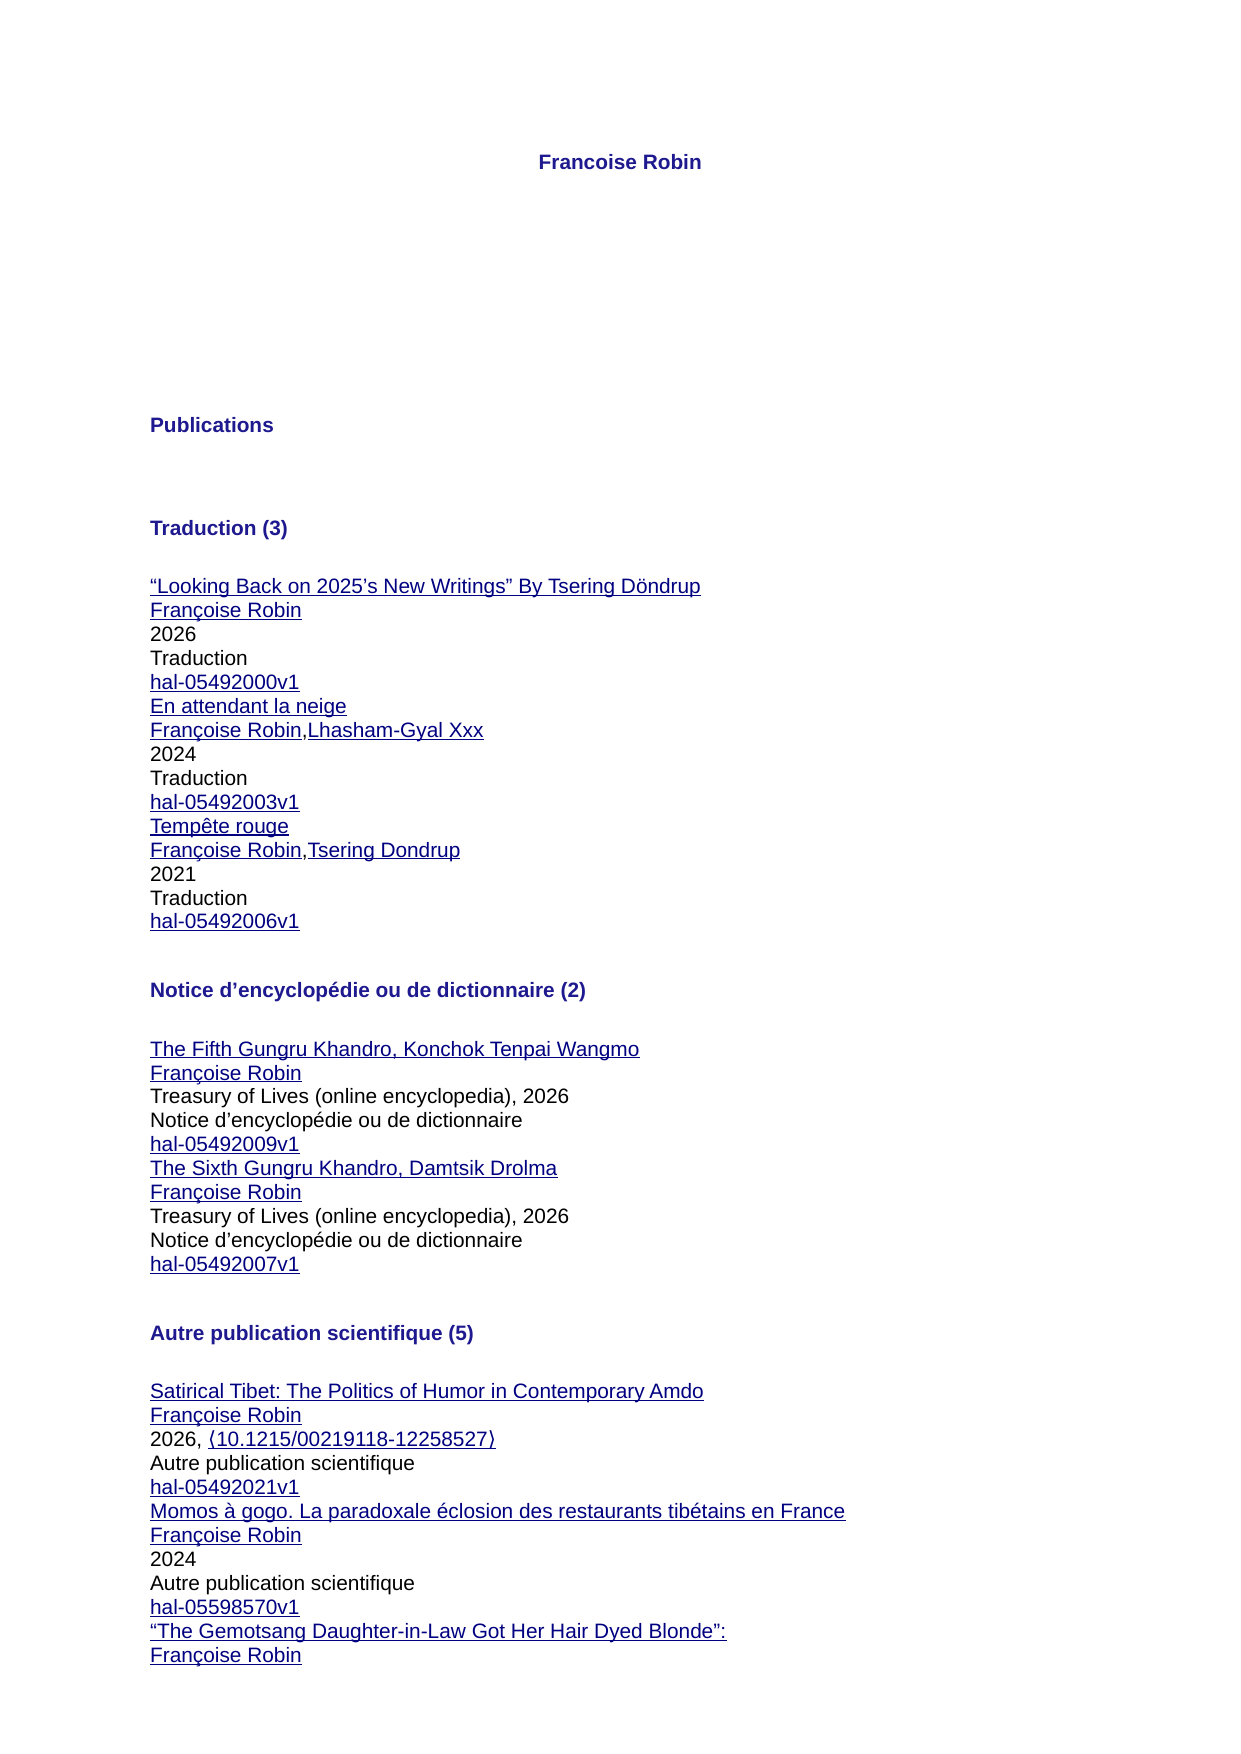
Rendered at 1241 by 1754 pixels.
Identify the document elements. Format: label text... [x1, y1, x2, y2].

table_cell En attendant la neige Françoise Robin,Lhasham-Gyal Xxx 2024 Traduction hal-05492003v1 [150, 694, 1090, 813]
subtitle Autre publication scientifique (5) [150, 1321, 1090, 1345]
table_header The Fifth Gungru Khandro, Konchok Tenpai Wangmo Françoise Robin Treasury of Lives (online encyclopedia), 2026 Notice d’encyclopédie ou de dictionnaire hal-05492009v1 [150, 1036, 1090, 1156]
subtitle Traduction (3) [150, 516, 1090, 539]
subtitle Francoise Robin [150, 150, 1090, 174]
subtitle Publications [150, 412, 1090, 436]
table_cell Tempête rouge Françoise Robin,Tsering Dondrup 2021 Traduction hal-05492006v1 [150, 814, 1090, 933]
table_cell The Sixth Gungru Khandro, Damtsik Drolma Françoise Robin Treasury of Lives (online encyclopedia), 2026 Notice d’encyclopédie ou de dictionnaire hal-05492007v1 [150, 1156, 1090, 1276]
table_cell Momos à gogo. La paradoxale éclosion des restaurants tibétains en France Françoise Robin 2024 Autre publication scientifique hal-05598570v1 [150, 1499, 1090, 1619]
table_header Satirical Tibet: The Politics of Humor in Contemporary Amdo Françoise Robin 2026, ⟨10.1215/00219118-12258527⟩ Autre publication scientifique hal-05492021v1 [150, 1379, 1090, 1499]
table_cell “The Gemotsang Daughter-in-Law Got Her Hair Dyed Blonde”: Françoise Robin [150, 1619, 1090, 1667]
subtitle Notice d’encyclopédie ou de dictionnaire (2) [150, 978, 1090, 1002]
table_header “Looking Back on 2025’s New Writings” By Tsering Döndrup Françoise Robin 2026 Traduction hal-05492000v1 [150, 574, 1090, 694]
